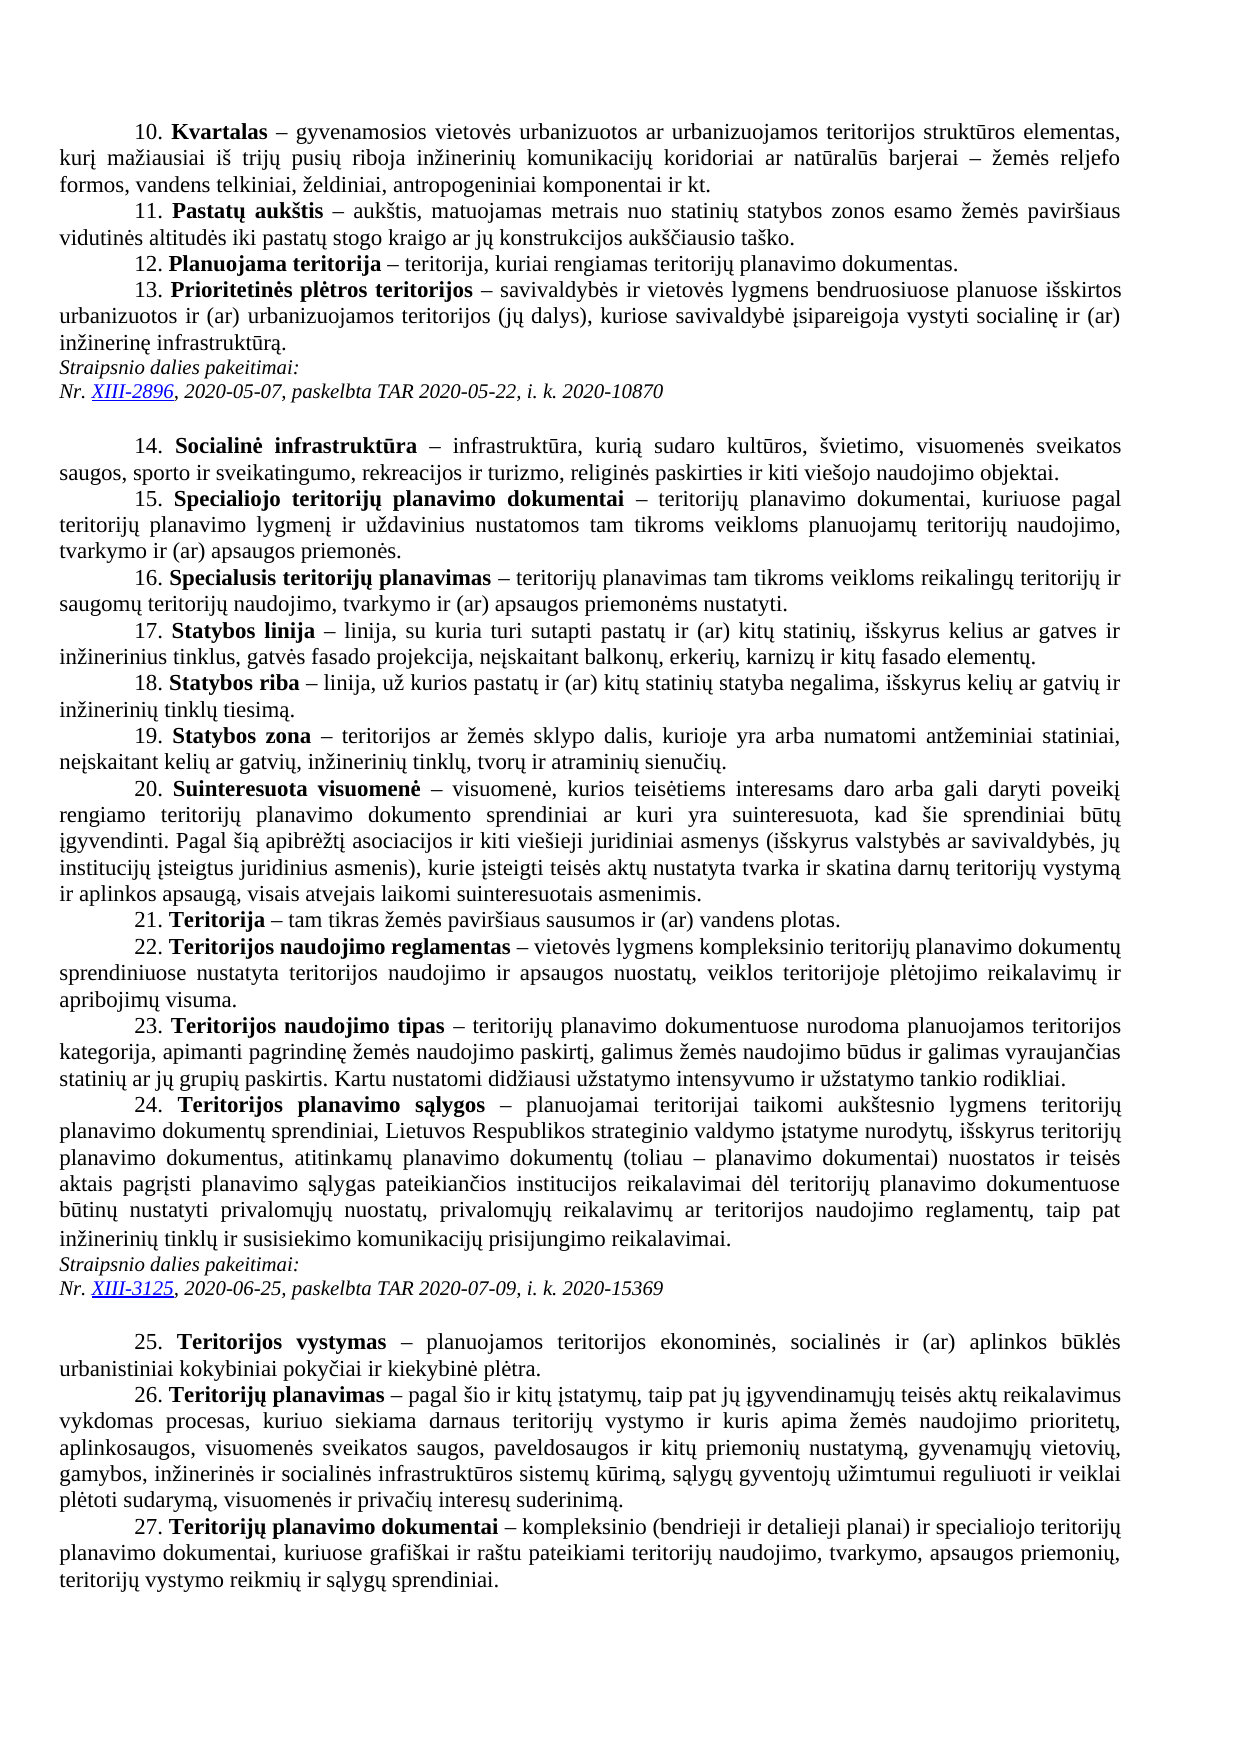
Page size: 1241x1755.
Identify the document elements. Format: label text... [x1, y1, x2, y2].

text Nr. XIII-3125, 2020-06-25, paskelbta TAR 2020-07-09, i. k. 2020-15369 [59, 1276, 1122, 1300]
text 23. Teritorijos naudojimo tipas – teritorijų planavimo dokumentuose nurodoma planuojamos teritorijos kategorija, apimanti pagrindinę žemės naudojimo paskirtį, galimus žemės naudojimo būdus ir galimas vyraujančias statinių ar jų grupių paskirtis. Kartu nustatomi didžiausi užstatymo intensyvumo ir užstatymo tankio rodikliai. [59, 1012, 1122, 1091]
text 26. Teritorijų planavimas – pagal šio ir kitų įstatymų, taip pat jų įgyvendinamųjų teisės aktų reikalavimus vykdomas procesas, kuriuo siekiama darnaus teritorijų vystymo ir kuris apima žemės naudojimo prioritetų, aplinkosaugos, visuomenės sveikatos saugos, paveldosaugos ir kitų priemonių nustatymą, gyvenamųjų vietovių, gamybos, inžinerinės ir socialinės infrastruktūros sistemų kūrimą, sąlygų gyventojų užimtumui reguliuoti ir veiklai plėtoti sudarymą, visuomenės ir privačių interesų suderinimą. [59, 1381, 1122, 1513]
text 11. Pastatų aukštis – aukštis, matuojamas metrais nuo statinių statybos zonos esamo žemės paviršiaus vidutinės altitudės iki pastatų stogo kraigo ar jų konstrukcijos aukščiausio taško. [59, 197, 1122, 250]
text 24. Teritorijos planavimo sąlygos – planuojamai teritorijai taikomi aukštesnio lygmens teritorijų planavimo dokumentų sprendiniai, Lietuvos Respublikos strateginio valdymo įstatyme nurodytų, išskyrus teritorijų planavimo dokumentus, atitinkamų planavimo dokumentų (toliau – planavimo dokumentai) nuostatos ir teisės aktais pagrįsti planavimo sąlygas pateikiančios institucijos reikalavimai dėl teritorijų planavimo dokumentuose būtinų nustatyti privalomųjų nuostatų, privalomųjų reikalavimų ar teritorijos naudojimo reglamentų, taip pat inžinerinių tinklų ir susisiekimo komunikacijų prisijungimo reikalavimai. [59, 1091, 1122, 1252]
text 12. Planuojama teritorija – teritorija, kuriai rengiamas teritorijų planavimo dokumentas. [59, 250, 1122, 276]
text 19. Statybos zona – teritorijos ar žemės sklypo dalis, kurioje yra arba numatomi antžeminiai statiniai, neįskaitant kelių ar gatvių, inžinerinių tinklų, tvorų ir atraminių sienučių. [59, 722, 1122, 775]
text 22. Teritorijos naudojimo reglamentas – vietovės lygmens kompleksinio teritorijų planavimo dokumentų sprendiniuose nustatyta teritorijos naudojimo ir apsaugos nuostatų, veiklos teritorijoje plėtojimo reikalavimų ir apribojimų visuma. [59, 933, 1122, 1012]
text 10. Kvartalas – gyvenamosios vietovės urbanizuotos ar urbanizuojamos teritorijos struktūros elementas, kurį mažiausiai iš trijų pusių riboja inžinerinių komunikacijų koridoriai ar natūralūs barjerai – žemės reljefo formos, vandens telkiniai, želdiniai, antropogeniniai komponentai ir kt. [59, 118, 1122, 197]
text 21. Teritorija – tam tikras žemės paviršiaus sausumos ir (ar) vandens plotas. [59, 907, 1122, 933]
text Straipsnio dalies pakeitimai: [59, 355, 1122, 379]
text Nr. XIII-2896, 2020-05-07, paskelbta TAR 2020-05-22, i. k. 2020-10870 [59, 379, 1122, 403]
text 13. Prioritetinės plėtros teritorijos – savivaldybės ir vietovės lygmens bendruosiuose planuose išskirtos urbanizuotos ir (ar) urbanizuojamos teritorijos (jų dalys), kuriose savivaldybė įsipareigoja vystyti socialinę ir (ar) inžinerinę infrastruktūrą. [59, 276, 1122, 355]
text 14. Socialinė infrastruktūra – infrastruktūra, kurią sudaro kultūros, švietimo, visuomenės sveikatos saugos, sporto ir sveikatingumo, rekreacijos ir turizmo, religinės paskirties ir kiti viešojo naudojimo objektai. [59, 432, 1122, 485]
text 25. Teritorijos vystymas – planuojamos teritorijos ekonominės, socialinės ir (ar) aplinkos būklės urbanistiniai kokybiniai pokyčiai ir kiekybinė plėtra. [59, 1328, 1122, 1381]
text Straipsnio dalies pakeitimai: [59, 1252, 1122, 1276]
text 20. Suinteresuota visuomenė – visuomenė, kurios teisėtiems interesams daro arba gali daryti poveikį rengiamo teritorijų planavimo dokumento sprendiniai ar kuri yra suinteresuota, kad šie sprendiniai būtų įgyvendinti. Pagal šią apibrėžtį asociacijos ir kiti viešieji juridiniai asmenys (išskyrus valstybės ar savivaldybės, jų institucijų įsteigtus juridinius asmenis), kurie įsteigti teisės aktų nustatyta tvarka ir skatina darnų teritorijų vystymą ir aplinkos apsaugą, visais atvejais laikomi suinteresuotais asmenimis. [59, 775, 1122, 907]
text 18. Statybos riba – linija, už kurios pastatų ir (ar) kitų statinių statyba negalima, išskyrus kelių ar gatvių ir inžinerinių tinklų tiesimą. [59, 669, 1122, 722]
text 16. Specialusis teritorijų planavimas – teritorijų planavimas tam tikroms veikloms reikalingų teritorijų ir saugomų teritorijų naudojimo, tvarkymo ir (ar) apsaugos priemonėms nustatyti. [59, 564, 1122, 617]
text 17. Statybos linija – linija, su kuria turi sutapti pastatų ir (ar) kitų statinių, išskyrus kelius ar gatves ir inžinerinius tinklus, gatvės fasado projekcija, neįskaitant balkonų, erkerių, karnizų ir kitų fasado elementų. [59, 617, 1122, 669]
text 27. Teritorijų planavimo dokumentai – kompleksinio (bendrieji ir detalieji planai) ir specialiojo teritorijų planavimo dokumentai, kuriuose grafiškai ir raštu pateikiami teritorijų naudojimo, tvarkymo, apsaugos priemonių, teritorijų vystymo reikmių ir sąlygų sprendiniai. [59, 1513, 1122, 1592]
text 15. Specialiojo teritorijų planavimo dokumentai – teritorijų planavimo dokumentai, kuriuose pagal teritorijų planavimo lygmenį ir uždavinius nustatomos tam tikroms veikloms planuojamų teritorijų naudojimo, tvarkymo ir (ar) apsaugos priemonės. [59, 485, 1122, 564]
